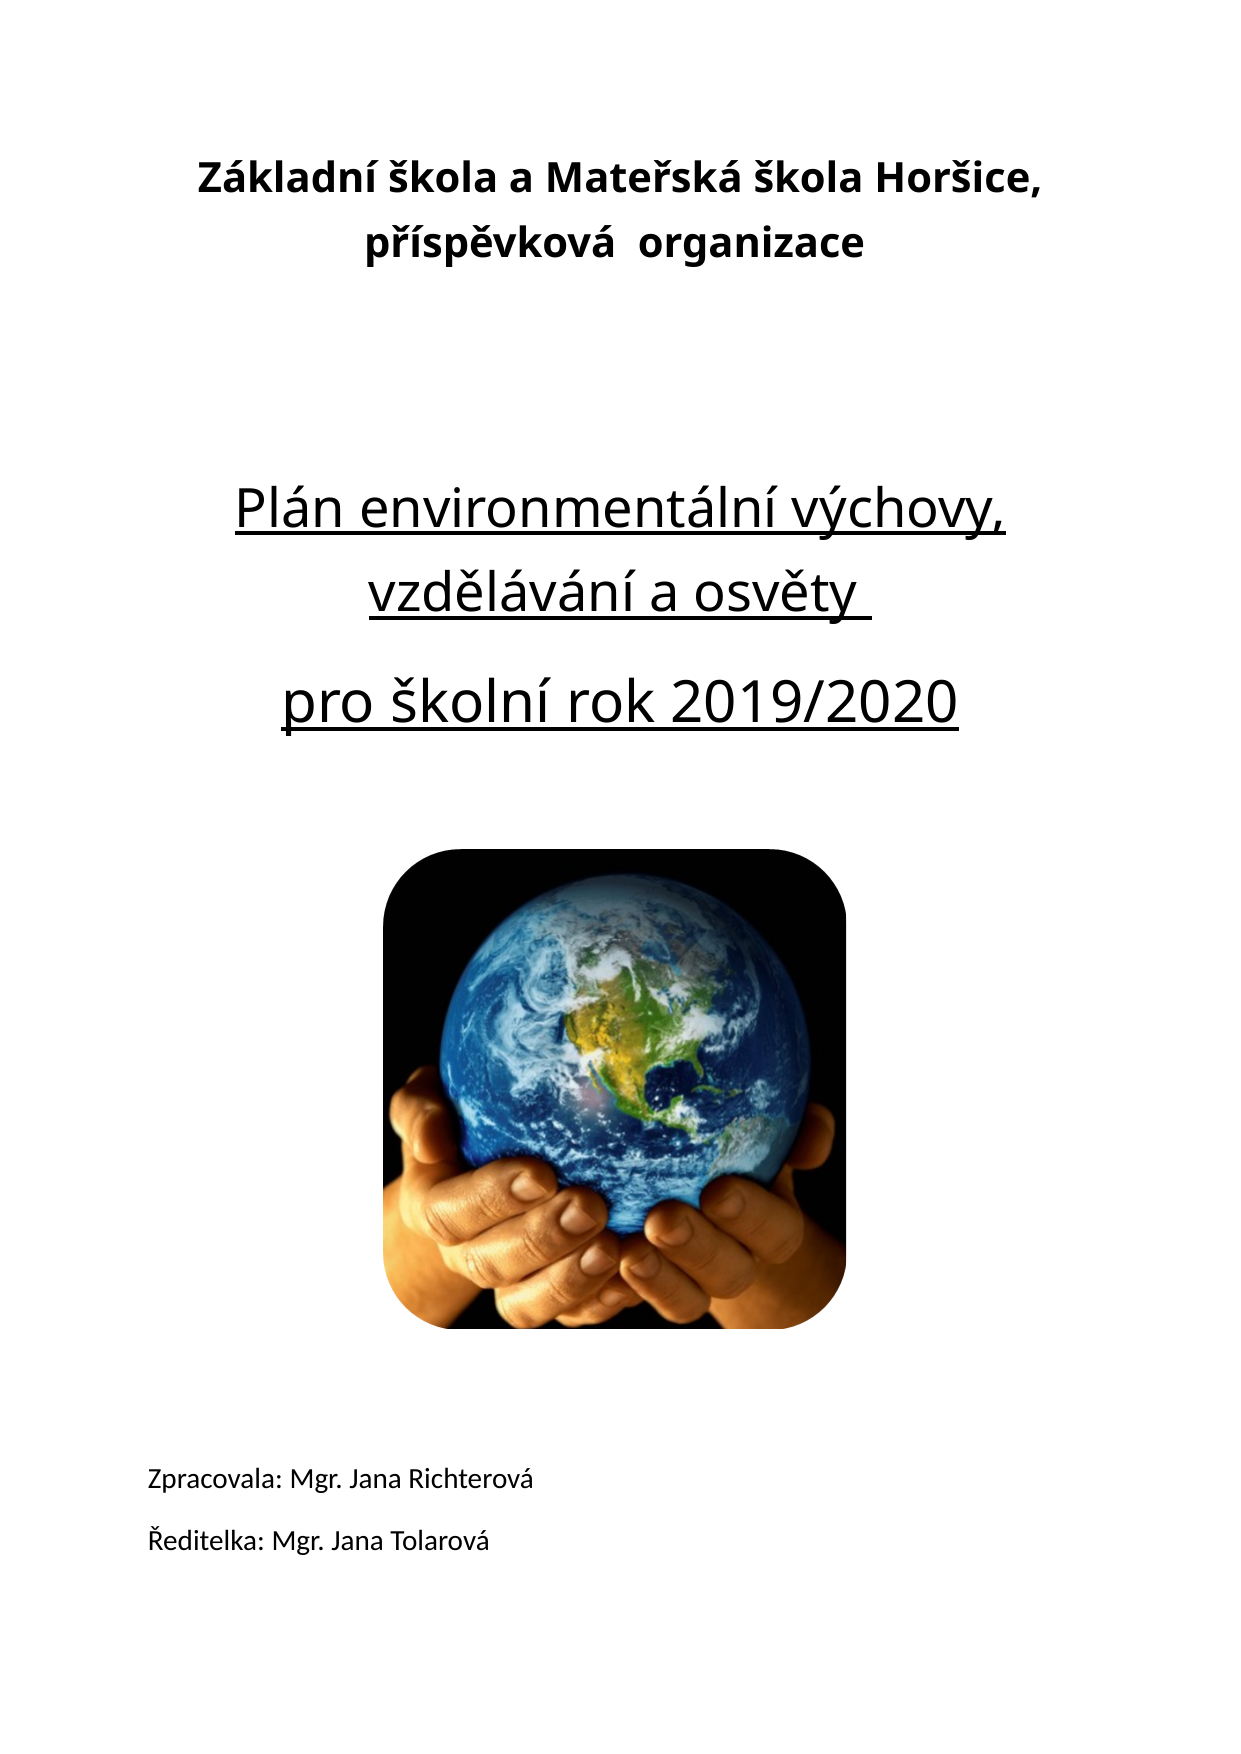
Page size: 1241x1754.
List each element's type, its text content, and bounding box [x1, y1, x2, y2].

text pro školní rok 2019/2020 [148, 659, 1093, 739]
text Plán environmentální výchovy, vzdělávání a osvěty [148, 469, 1093, 628]
text Základní škola a Mateřská škola Horšice, příspěvková organizace [148, 148, 1093, 269]
text Ředitelka: Mgr. Jana Tolarová [148, 1522, 1093, 1557]
text Zpracovala: Mgr. Jana Richterová [148, 1460, 1093, 1496]
picture [382, 849, 847, 1329]
